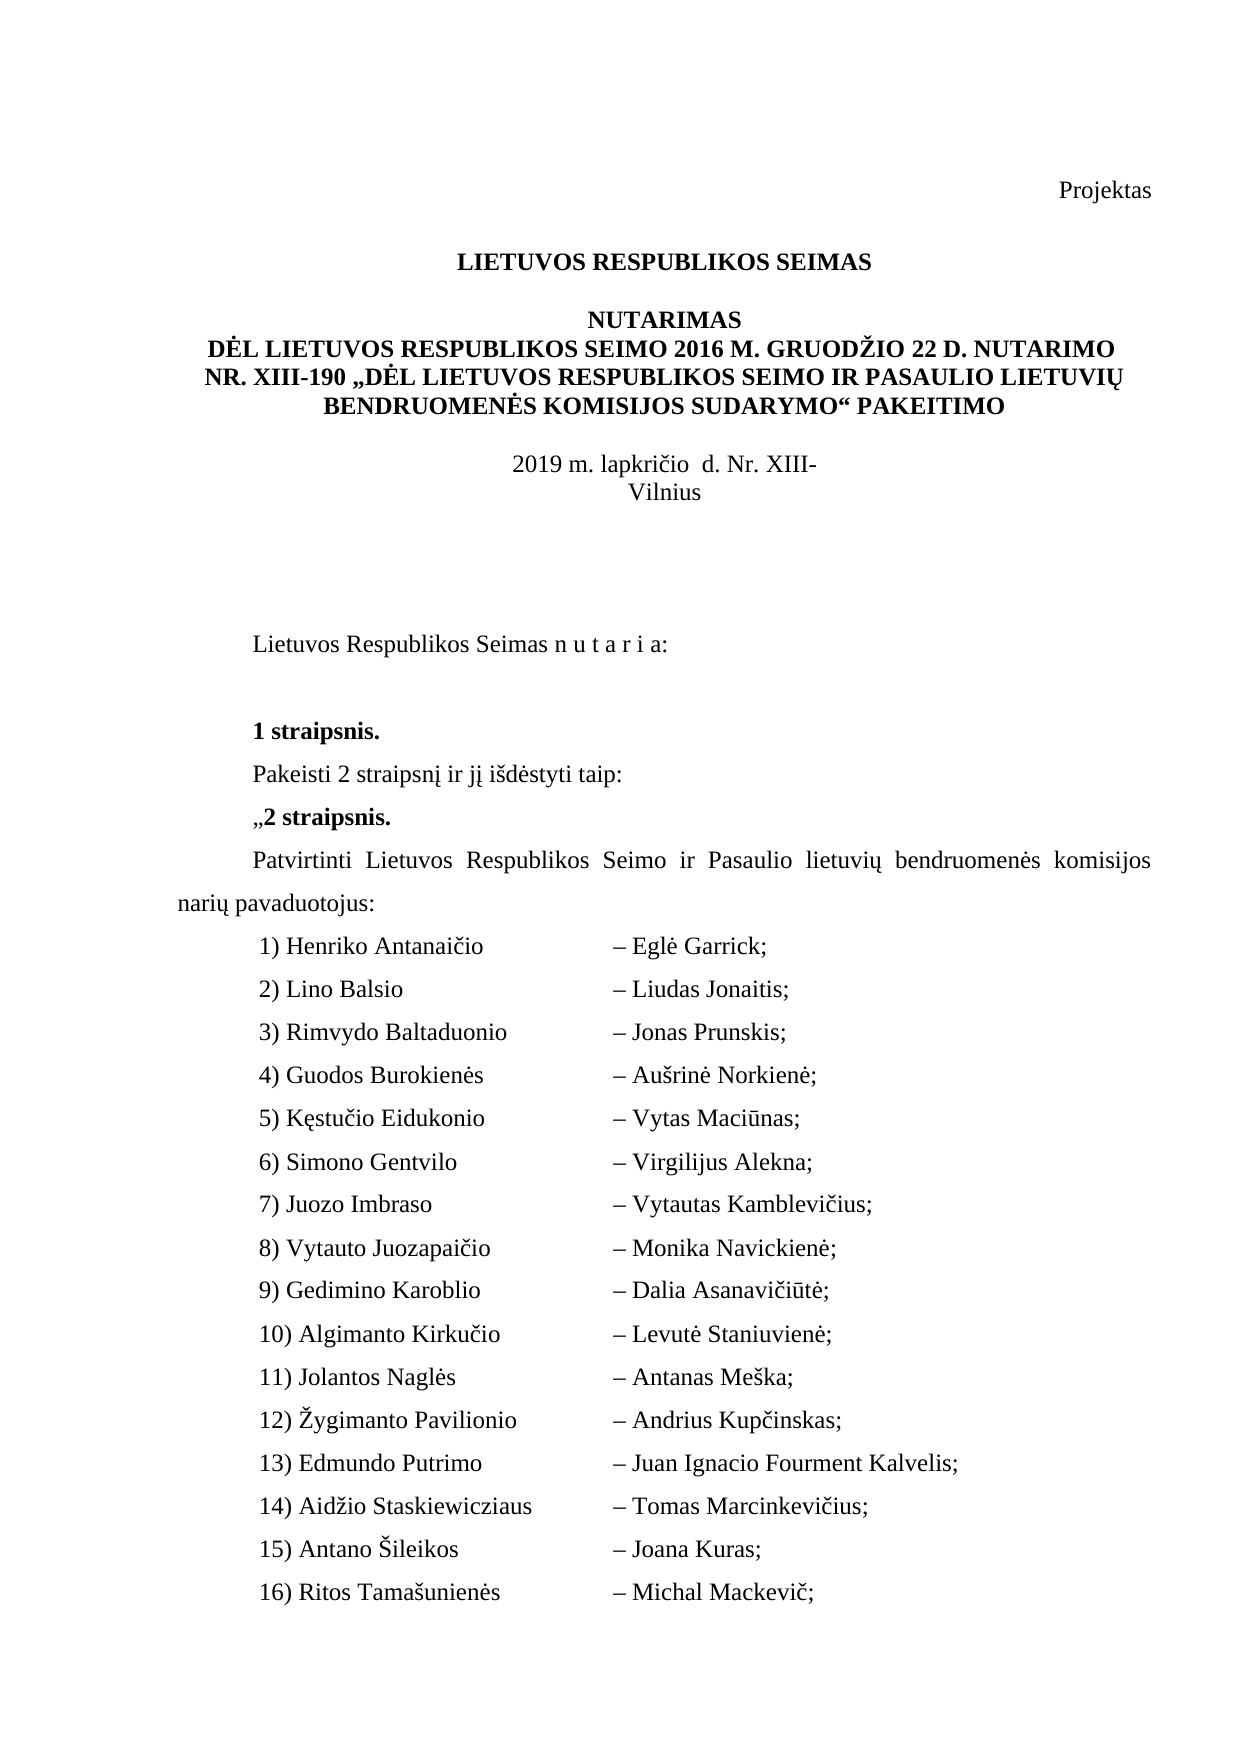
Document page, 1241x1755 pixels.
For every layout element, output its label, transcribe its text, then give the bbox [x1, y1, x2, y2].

text 1 straipsnis. [177, 716, 1152, 744]
table_cell – Vytautas Kamblevičius; [602, 1190, 1174, 1233]
table_cell 8) Vytauto Juozapaičio [248, 1233, 602, 1276]
table_cell – Monika Navickienė; [602, 1233, 1174, 1276]
table_cell – Levutė Staniuvienė; [602, 1319, 1174, 1362]
table_cell – Joana Kuras; [602, 1534, 1174, 1577]
table_cell – Michal Mackevič; [602, 1577, 1174, 1620]
table_cell 7) Juozo Imbraso [248, 1190, 602, 1233]
table_cell 14) Aidžio Staskiewicziaus [248, 1491, 602, 1534]
text Vilnius [177, 477, 1152, 506]
table_cell – Aušrinė Norkienė; [602, 1060, 1174, 1103]
table_cell – Tomas Marcinkevičius; [602, 1491, 1174, 1534]
table_cell 11) Jolantos Naglės [248, 1362, 602, 1405]
text Patvirtinti Lietuvos Respublikos Seimo ir Pasaulio lietuvių bendruomenės komisijos narių pavaduotojus: [177, 845, 1152, 917]
table_cell – Andrius Kupčinskas; [602, 1405, 1174, 1448]
text Projektas [177, 176, 1152, 204]
table_cell – Vytas Maciūnas; – Virgilijus Alekna; [602, 1104, 1174, 1189]
text „2 straipsnis. [177, 802, 1152, 831]
table_cell 16) Ritos Tamašunienės [248, 1577, 602, 1620]
table_cell – Dalia Asanavičiūtė; [602, 1276, 1174, 1319]
text Lietuvos Respublikos Seimas nutaria: [177, 629, 1152, 658]
table_cell – Juan Ignacio Fourment Kalvelis; [602, 1448, 1174, 1491]
table_cell – Liudas Jonaitis; [602, 974, 1174, 1017]
table_cell 10) Algimanto Kirkučio [248, 1319, 602, 1362]
table_cell – Jonas Prunskis; [602, 1018, 1174, 1060]
table_cell 12) Žygimanto Pavilionio [248, 1405, 602, 1448]
table_cell 4) Guodos Burokienės [248, 1060, 602, 1103]
table_header – Eglė Garrick; [602, 931, 1174, 974]
text Pakeisti 2 straipsnį ir jį išdėstyti taip: [177, 759, 1152, 788]
text 2019 m. lapkričio d. Nr. XIII- [177, 449, 1152, 477]
table_cell 13) Edmundo Putrimo [248, 1448, 602, 1491]
text NUTARIMAS [177, 305, 1152, 334]
text DĖL LIETUVOS RESPUBLIKOS SEIMO 2016 M. GRUODŽIO 22 D. NUTARIMO NR. XIII-190 „DĖL LIETUVOS RESPUBLIKOS SEIMO IR PASAULIO LIETUVIŲ BENDRUOMENĖS KOMISIJOS SUDARYMO“ PAKEITIMO [177, 334, 1152, 420]
table_header 1) Henriko Antanaičio [248, 931, 602, 974]
table_cell 3) Rimvydo Baltaduonio [248, 1018, 602, 1060]
table_cell – Antanas Meška; [602, 1362, 1174, 1405]
table_cell 2) Lino Balsio [248, 974, 602, 1017]
text LIETUVOS RESPUBLIKOS SEIMAS [177, 247, 1152, 276]
table_cell 15) Antano Šileikos [248, 1534, 602, 1577]
table_cell 9) Gedimino Karoblio [248, 1276, 602, 1319]
table_cell 5) Kęstučio Eidukonio 6) Simono Gentvilo [248, 1104, 602, 1189]
